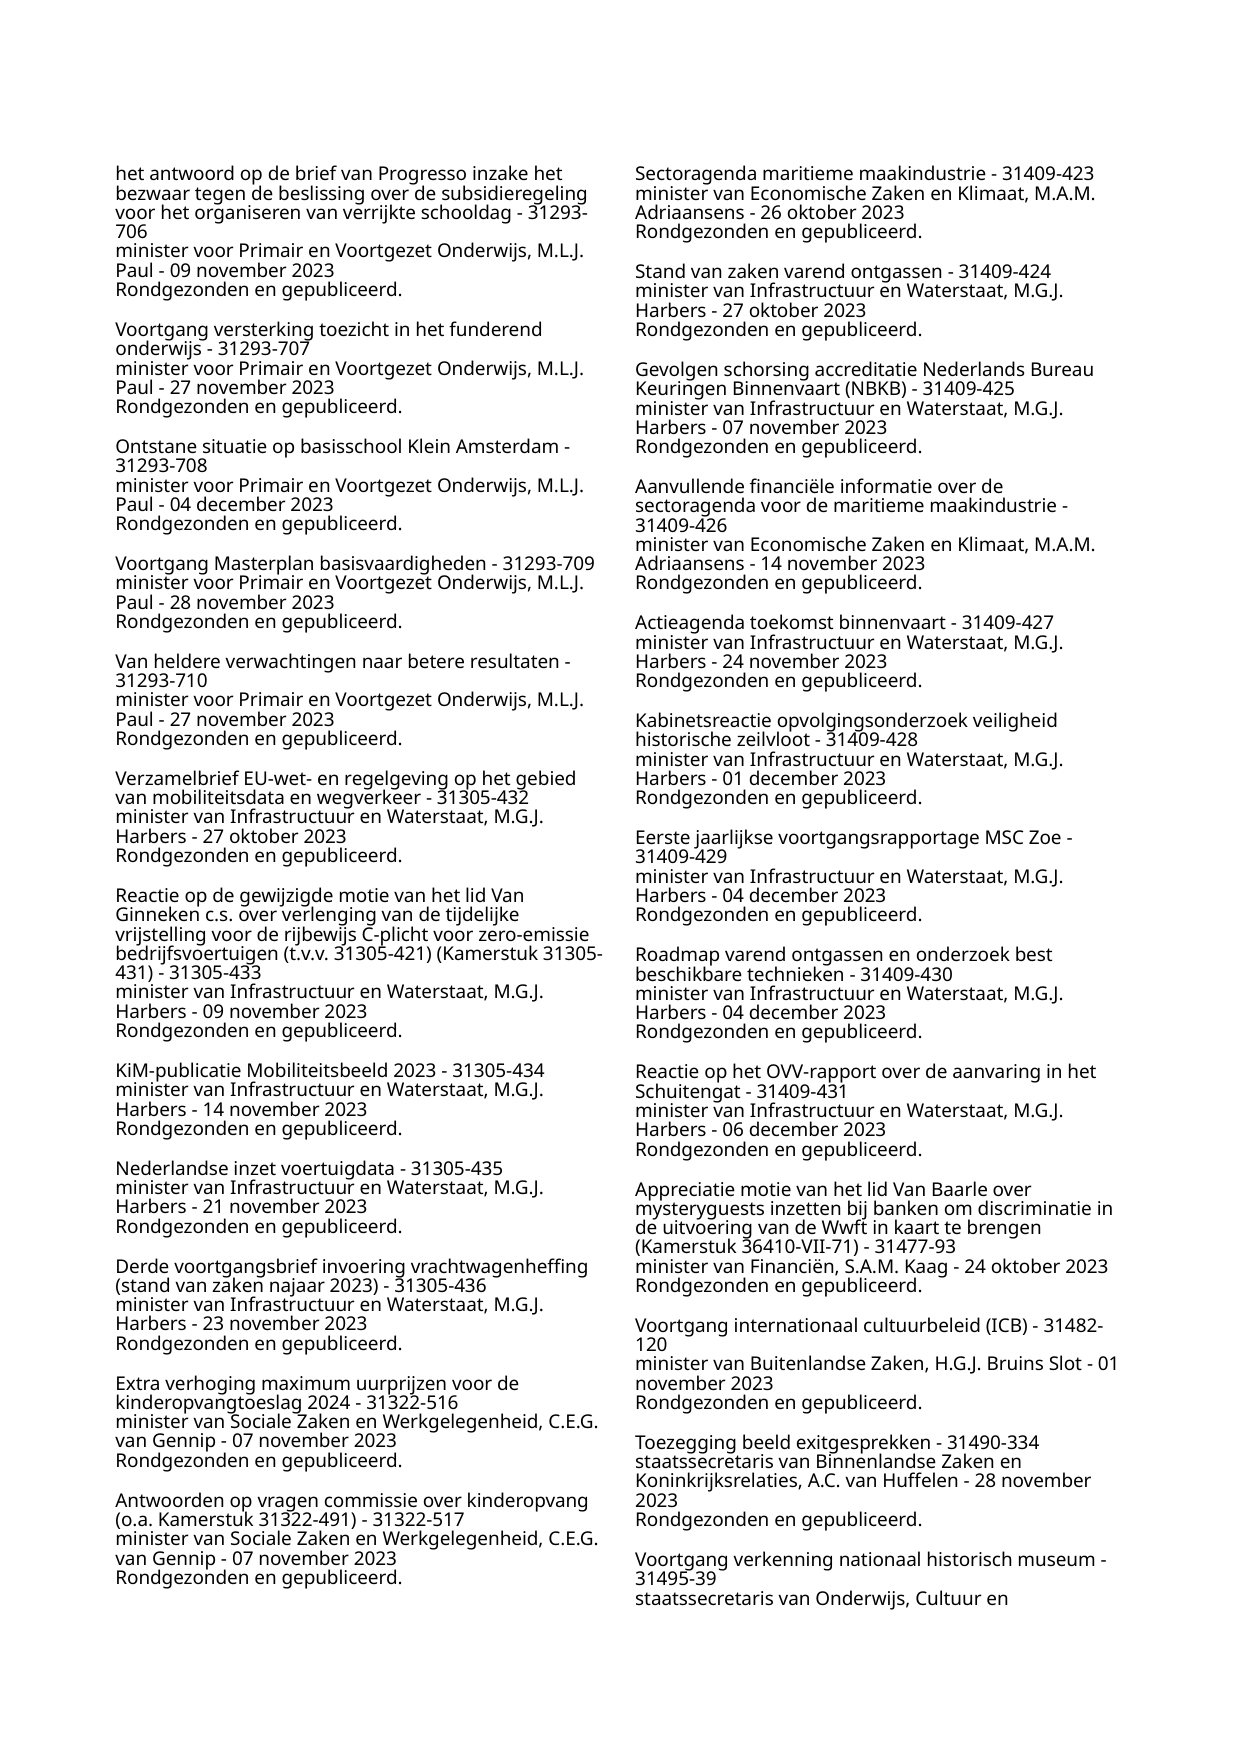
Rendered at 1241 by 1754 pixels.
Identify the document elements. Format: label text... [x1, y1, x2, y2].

text KiM-publicatie Mobiliteitsbeeld 2023 - 31305-434 [115, 1062, 605, 1081]
text staatssecretaris van Onderwijs, Cultuur en [635, 1589, 1125, 1609]
text Rondgezonden en gepubliceerd. [635, 789, 1125, 808]
text Rondgezonden en gepubliceerd. [635, 1394, 1125, 1413]
text minister van Economische Zaken en Klimaat, M.A.M. Adriaansens - 14 november 2023 [635, 536, 1125, 574]
text minister van Infrastructuur en Waterstaat, M.G.J. Harbers - 27 oktober 2023 [635, 282, 1125, 321]
text Rondgezonden en gepubliceerd. [635, 1023, 1125, 1043]
text Extra verhoging maximum uurprijzen voor de kinderopvangtoeslag 2024 - 31322-516 [115, 1375, 605, 1413]
text Rondgezonden en gepubliceerd. [115, 847, 605, 866]
text Rondgezonden en gepubliceerd. [635, 1141, 1125, 1160]
text Voortgang versterking toezicht in het funderend onderwijs - 31293-707 [115, 321, 605, 359]
text minister van Infrastructuur en Waterstaat, M.G.J. Harbers - 09 november 2023 [115, 983, 605, 1022]
text Rondgezonden en gepubliceerd. [115, 1022, 605, 1041]
text minister voor Primair en Voortgezet Onderwijs, M.L.J. Paul - 09 november 2023 [115, 242, 605, 281]
text minister voor Primair en Voortgezet Onderwijs, M.L.J. Paul - 27 november 2023 [115, 359, 605, 398]
text Rondgezonden en gepubliceerd. [115, 1335, 605, 1354]
text Actieagenda toekomst binnenvaart - 31409-427 [635, 614, 1125, 634]
text minister van Infrastructuur en Waterstaat, M.G.J. Harbers - 27 oktober 2023 [115, 808, 605, 847]
text Rondgezonden en gepubliceerd. [635, 223, 1125, 242]
text minister van Sociale Zaken en Werkgelegenheid, C.E.G. van Gennip - 07 november 2023 [115, 1530, 605, 1569]
text Rondgezonden en gepubliceerd. [115, 1452, 605, 1471]
text Kabinetsreactie opvolgingsonderzoek veiligheid historische zeilvloot - 31409-428 [635, 712, 1125, 751]
text Nederlandse inzet voertuigdata - 31305-435 [115, 1160, 605, 1179]
text minister van Infrastructuur en Waterstaat, M.G.J. Harbers - 01 december 2023 [635, 751, 1125, 789]
text Antwoorden op vragen commissie over kinderopvang (o.a. Kamerstuk 31322-491) - 31322-517 [115, 1492, 605, 1530]
text minister van Infrastructuur en Waterstaat, M.G.J. Harbers - 23 november 2023 [115, 1296, 605, 1335]
text minister van Infrastructuur en Waterstaat, M.G.J. Harbers - 04 december 2023 [635, 868, 1125, 906]
text minister voor Primair en Voortgezet Onderwijs, M.L.J. Paul - 28 november 2023 [115, 574, 605, 613]
text minister voor Primair en Voortgezet Onderwijs, M.L.J. Paul - 27 november 2023 [115, 691, 605, 730]
text Aanvullende financiële informatie over de sectoragenda voor de maritieme maakindustrie - 31409-426 [635, 478, 1125, 536]
text minister van Economische Zaken en Klimaat, M.A.M. Adriaansens - 26 oktober 2023 [635, 184, 1125, 223]
text Reactie op het OVV-rapport over de aanvaring in het Schuitengat - 31409-431 [635, 1063, 1125, 1102]
text Rondgezonden en gepubliceerd. [635, 438, 1125, 457]
text Rondgezonden en gepubliceerd. [635, 906, 1125, 926]
text Rondgezonden en gepubliceerd. [635, 672, 1125, 691]
text Rondgezonden en gepubliceerd. [635, 1277, 1125, 1296]
text staatssecretaris van Binnenlandse Zaken en Koninkrijksrelaties, A.C. van Huffelen - 28 november 2023 [635, 1453, 1125, 1511]
text Rondgezonden en gepubliceerd. [635, 1511, 1125, 1530]
text minister voor Primair en Voortgezet Onderwijs, M.L.J. Paul - 04 december 2023 [115, 477, 605, 515]
text Stand van zaken varend ontgassen - 31409-424 [635, 263, 1125, 282]
text Rondgezonden en gepubliceerd. [115, 730, 605, 749]
text minister van Infrastructuur en Waterstaat, M.G.J. Harbers - 06 december 2023 [635, 1102, 1125, 1141]
text minister van Infrastructuur en Waterstaat, M.G.J. Harbers - 24 november 2023 [635, 634, 1125, 672]
text minister van Infrastructuur en Waterstaat, M.G.J. Harbers - 07 november 2023 [635, 399, 1125, 438]
text minister van Buitenlandse Zaken, H.G.J. Bruins Slot - 01 november 2023 [635, 1355, 1125, 1394]
text Toezegging beeld exitgesprekken - 31490-334 [635, 1434, 1125, 1453]
text minister van Infrastructuur en Waterstaat, M.G.J. Harbers - 14 november 2023 [115, 1081, 605, 1120]
text Roadmap varend ontgassen en onderzoek best beschikbare technieken - 31409-430 [635, 946, 1125, 985]
text Voortgang Masterplan basisvaardigheden - 31293-709 [115, 555, 605, 574]
text Rondgezonden en gepubliceerd. [115, 1120, 605, 1139]
text minister van Infrastructuur en Waterstaat, M.G.J. Harbers - 04 december 2023 [635, 985, 1125, 1023]
text Sectoragenda maritieme maakindustrie - 31409-423 [635, 165, 1125, 184]
text minister van Financiën, S.A.M. Kaag - 24 oktober 2023 [635, 1258, 1125, 1277]
text Rondgezonden en gepubliceerd. [115, 613, 605, 632]
text Voortgang internationaal cultuurbeleid (ICB) - 31482-120 [635, 1317, 1125, 1355]
text Rondgezonden en gepubliceerd. [115, 398, 605, 417]
text Rondgezonden en gepubliceerd. [635, 321, 1125, 340]
text Rondgezonden en gepubliceerd. [115, 1218, 605, 1237]
text het antwoord op de brief van Progresso inzake het bezwaar tegen de beslissing over de subsidieregeling voor het organiseren van verrijkte schooldag - 31293-706 [115, 165, 605, 242]
text Van heldere verwachtingen naar betere resultaten - 31293-710 [115, 653, 605, 691]
text minister van Sociale Zaken en Werkgelegenheid, C.E.G. van Gennip - 07 november 2023 [115, 1413, 605, 1452]
text Verzamelbrief EU-wet- en regelgeving op het gebied van mobiliteitsdata en wegverkeer - 31305-432 [115, 770, 605, 808]
text Derde voortgangsbrief invoering vrachtwagenheffing (stand van zaken najaar 2023) - 31305-436 [115, 1258, 605, 1296]
text Appreciatie motie van het lid Van Baarle over mysteryguests inzetten bij banken om discriminatie in de uitvoering van de Wwft in kaart te brengen (Kamerstuk 36410-VII-71) - 31477-93 [635, 1181, 1125, 1258]
text Rondgezonden en gepubliceerd. [115, 515, 605, 534]
text Voortgang verkenning nationaal historisch museum - 31495-39 [635, 1551, 1125, 1589]
text Rondgezonden en gepubliceerd. [635, 574, 1125, 594]
text Eerste jaarlijkse voortgangsrapportage MSC Zoe - 31409-429 [635, 829, 1125, 868]
text Rondgezonden en gepubliceerd. [115, 1569, 605, 1588]
text minister van Infrastructuur en Waterstaat, M.G.J. Harbers - 21 november 2023 [115, 1179, 605, 1218]
text Rondgezonden en gepubliceerd. [115, 281, 605, 300]
text Gevolgen schorsing accreditatie Nederlands Bureau Keuringen Binnenvaart (NBKB) - 31409-425 [635, 361, 1125, 399]
text Ontstane situatie op basisschool Klein Amsterdam - 31293-708 [115, 438, 605, 477]
text Reactie op de gewijzigde motie van het lid Van Ginneken c.s. over verlenging van de tijdelijke vrijstelling voor de rijbewijs C-plicht voor zero-emissie bedrijfsvoertuigen (t.v.v. 31305-421) (Kamerstuk 31305-431) - 31305-433 [115, 887, 605, 983]
